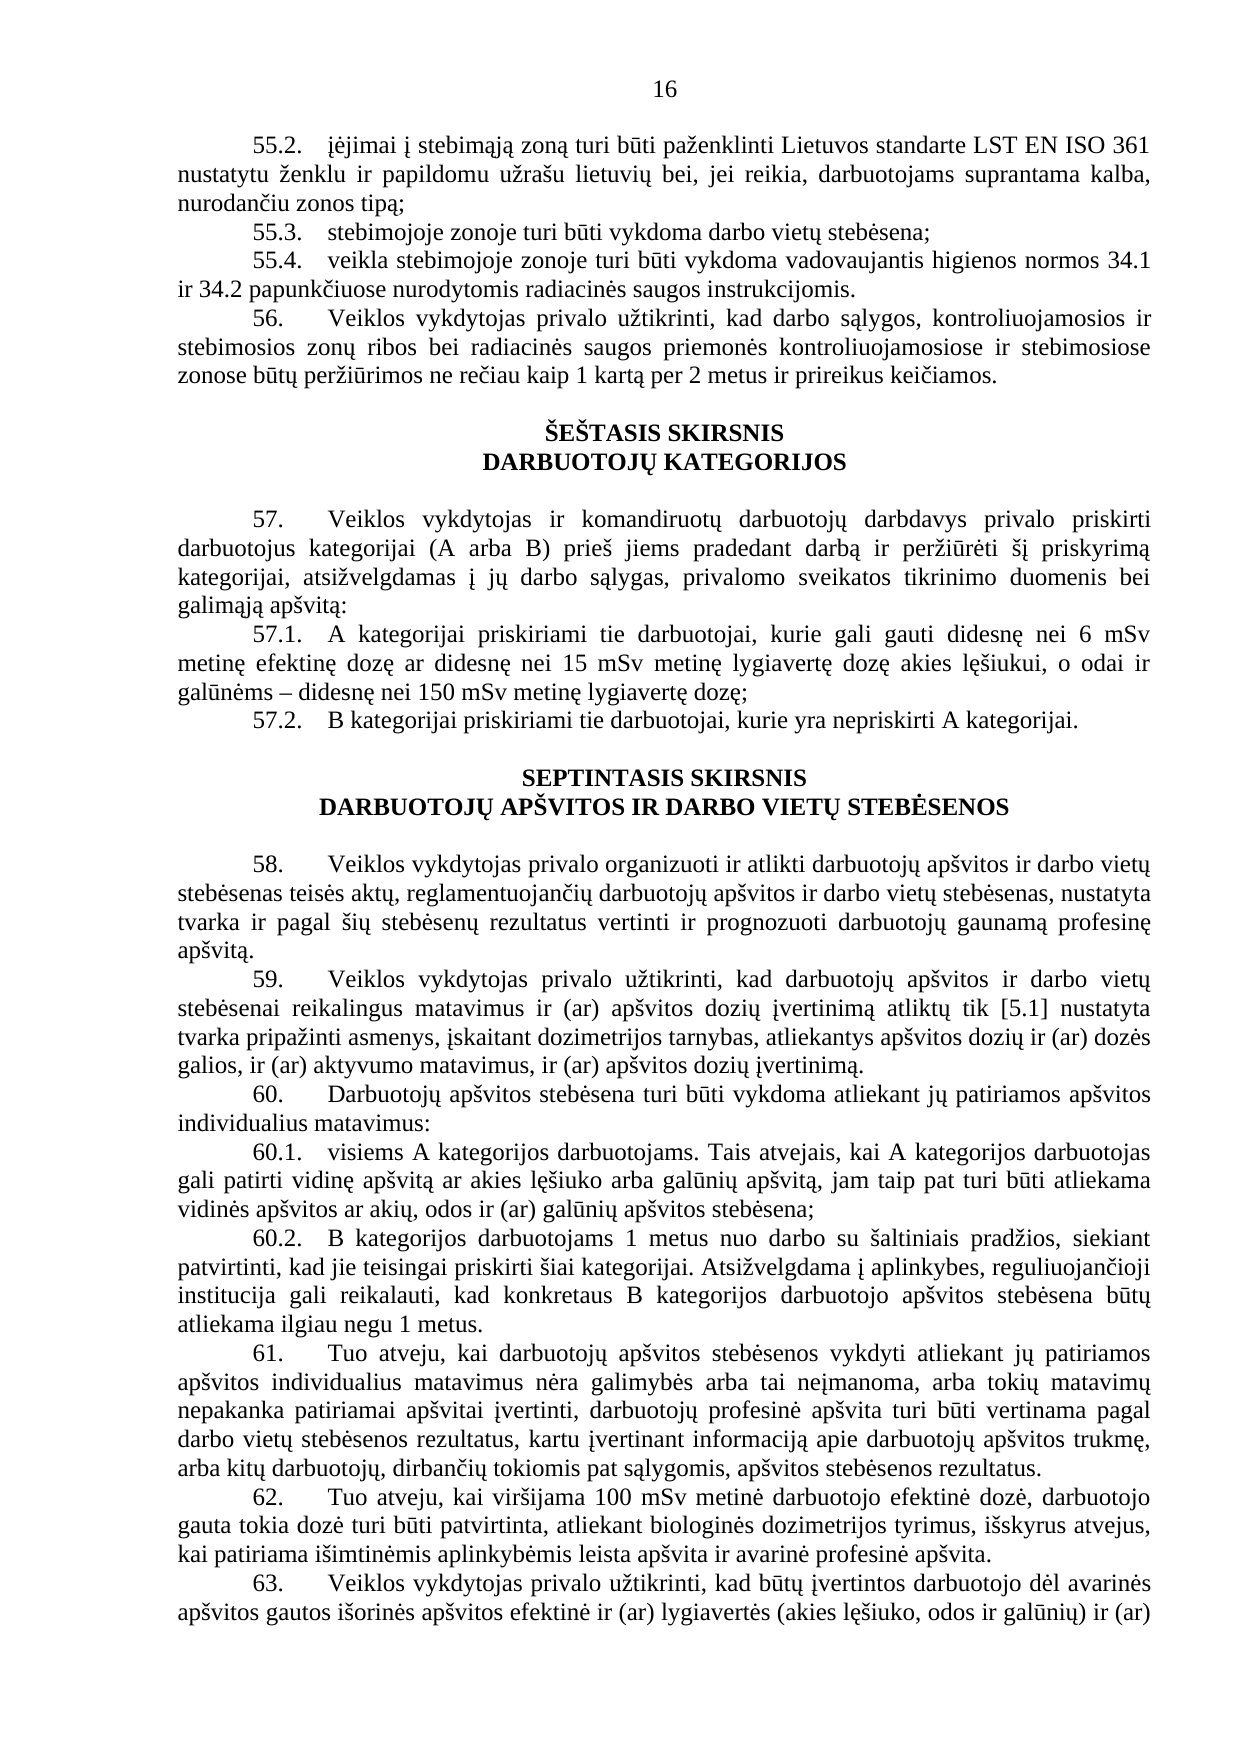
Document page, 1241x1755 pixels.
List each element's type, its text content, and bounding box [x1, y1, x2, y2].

text 63. Veiklos vykdytojas privalo užtikrinti, kad būtų įvertintos darbuotojo dėl avarinės apšvitos gautos išorinės apšvitos efektinė ir (ar) lygiavertės (akies lęšiuko, odos ir galūnių) ir (ar) [177, 1568, 1152, 1626]
text 61. Tuo atveju, kai darbuotojų apšvitos stebėsenos vykdyti atliekant jų patiriamos apšvitos individualius matavimus nėra galimybės arba tai neįmanoma, arba tokių matavimų nepakanka patiriamai apšvitai įvertinti, darbuotojų profesinė apšvita turi būti vertinama pagal darbo vietų stebėsenos rezultatus, kartu įvertinant informaciją apie darbuotojų apšvitos trukmę, arba kitų darbuotojų, dirbančių tokiomis pat sąlygomis, apšvitos stebėsenos rezultatus. [177, 1338, 1152, 1482]
text 55.3. stebimojoje zonoje turi būti vykdoma darbo vietų stebėsena; [177, 217, 1152, 246]
text 58. Veiklos vykdytojas privalo organizuoti ir atlikti darbuotojų apšvitos ir darbo vietų stebėsenas teisės aktų, reglamentuojančių darbuotojų apšvitos ir darbo vietų stebėsenas, nustatyta tvarka ir pagal šių stebėsenų rezultatus vertinti ir prognozuoti darbuotojų gaunamą profesinę apšvitą. [177, 849, 1152, 964]
text SEPTINTASIS SKIRSNIS [177, 763, 1152, 792]
text 57.1. A kategorijai priskiriami tie darbuotojai, kurie gali gauti didesnę nei 6 mSv metinę efektinę dozę ar didesnę nei 15 mSv metinę lygiavertę dozę akies lęšiukui, o odai ir galūnėms – didesnę nei 150 mSv metinę lygiavertę dozę; [177, 619, 1152, 706]
text 55.2. įėjimai į stebimąją zoną turi būti paženklinti Lietuvos standarte LST EN ISO 361 nustatytu ženklu ir papildomu užrašu lietuvių bei, jei reikia, darbuotojams suprantama kalba, nurodančiu zonos tipą; [177, 131, 1152, 217]
text DARBUOTOJŲ APŠVITOS IR DARBO VIETŲ STEBĖSENOS [177, 792, 1152, 821]
text 56. Veiklos vykdytojas privalo užtikrinti, kad darbo sąlygos, kontroliuojamosios ir stebimosios zonų ribos bei radiacinės saugos priemonės kontroliuojamosiose ir stebimosiose zonose būtų peržiūrimos ne rečiau kaip 1 kartą per 2 metus ir prireikus keičiamos. [177, 303, 1152, 389]
text 57.2. B kategorijai priskiriami tie darbuotojai, kurie yra nepriskirti A kategorijai. [177, 706, 1152, 734]
text 59. Veiklos vykdytojas privalo užtikrinti, kad darbuotojų apšvitos ir darbo vietų stebėsenai reikalingus matavimus ir (ar) apšvitos dozių įvertinimą atliktų tik [5.1] nustatyta tvarka pripažinti asmenys, įskaitant dozimetrijos tarnybas, atliekantys apšvitos dozių ir (ar) dozės galios, ir (ar) aktyvumo matavimus, ir (ar) apšvitos dozių įvertinimą. [177, 964, 1152, 1079]
text ŠEŠTASIS SKIRSNIS [177, 418, 1152, 447]
text 55.4. veikla stebimojoje zonoje turi būti vykdoma vadovaujantis higienos normos 34.1 ir 34.2 papunkčiuose nurodytomis radiacinės saugos instrukcijomis. [177, 246, 1152, 303]
text 57. Veiklos vykdytojas ir komandiruotų darbuotojų darbdavys privalo priskirti darbuotojus kategorijai (A arba B) prieš jiems pradedant darbą ir peržiūrėti šį priskyrimą kategorijai, atsižvelgdamas į jų darbo sąlygas, privalomo sveikatos tikrinimo duomenis bei galimąją apšvitą: [177, 504, 1152, 619]
text 60.1. visiems A kategorijos darbuotojams. Tais atvejais, kai A kategorijos darbuotojas gali patirti vidinę apšvitą ar akies lęšiuko arba galūnių apšvitą, jam taip pat turi būti atliekama vidinės apšvitos ar akių, odos ir (ar) galūnių apšvitos stebėsena; [177, 1137, 1152, 1223]
text 62. Tuo atveju, kai viršijama 100 mSv metinė darbuotojo efektinė dozė, darbuotojo gauta tokia dozė turi būti patvirtinta, atliekant biologinės dozimetrijos tyrimus, išskyrus atvejus, kai patiriama išimtinėmis aplinkybėmis leista apšvita ir avarinė profesinė apšvita. [177, 1482, 1152, 1568]
text 60.2. B kategorijos darbuotojams 1 metus nuo darbo su šaltiniais pradžios, siekiant patvirtinti, kad jie teisingai priskirti šiai kategorijai. Atsižvelgdama į aplinkybes, reguliuojančioji institucija gali reikalauti, kad konkretaus B kategorijos darbuotojo apšvitos stebėsena būtų atliekama ilgiau negu 1 metus. [177, 1223, 1152, 1338]
text 60. Darbuotojų apšvitos stebėsena turi būti vykdoma atliekant jų patiriamos apšvitos individualius matavimus: [177, 1079, 1152, 1137]
text DARBUOTOJŲ KATEGORIJOS [177, 447, 1152, 476]
